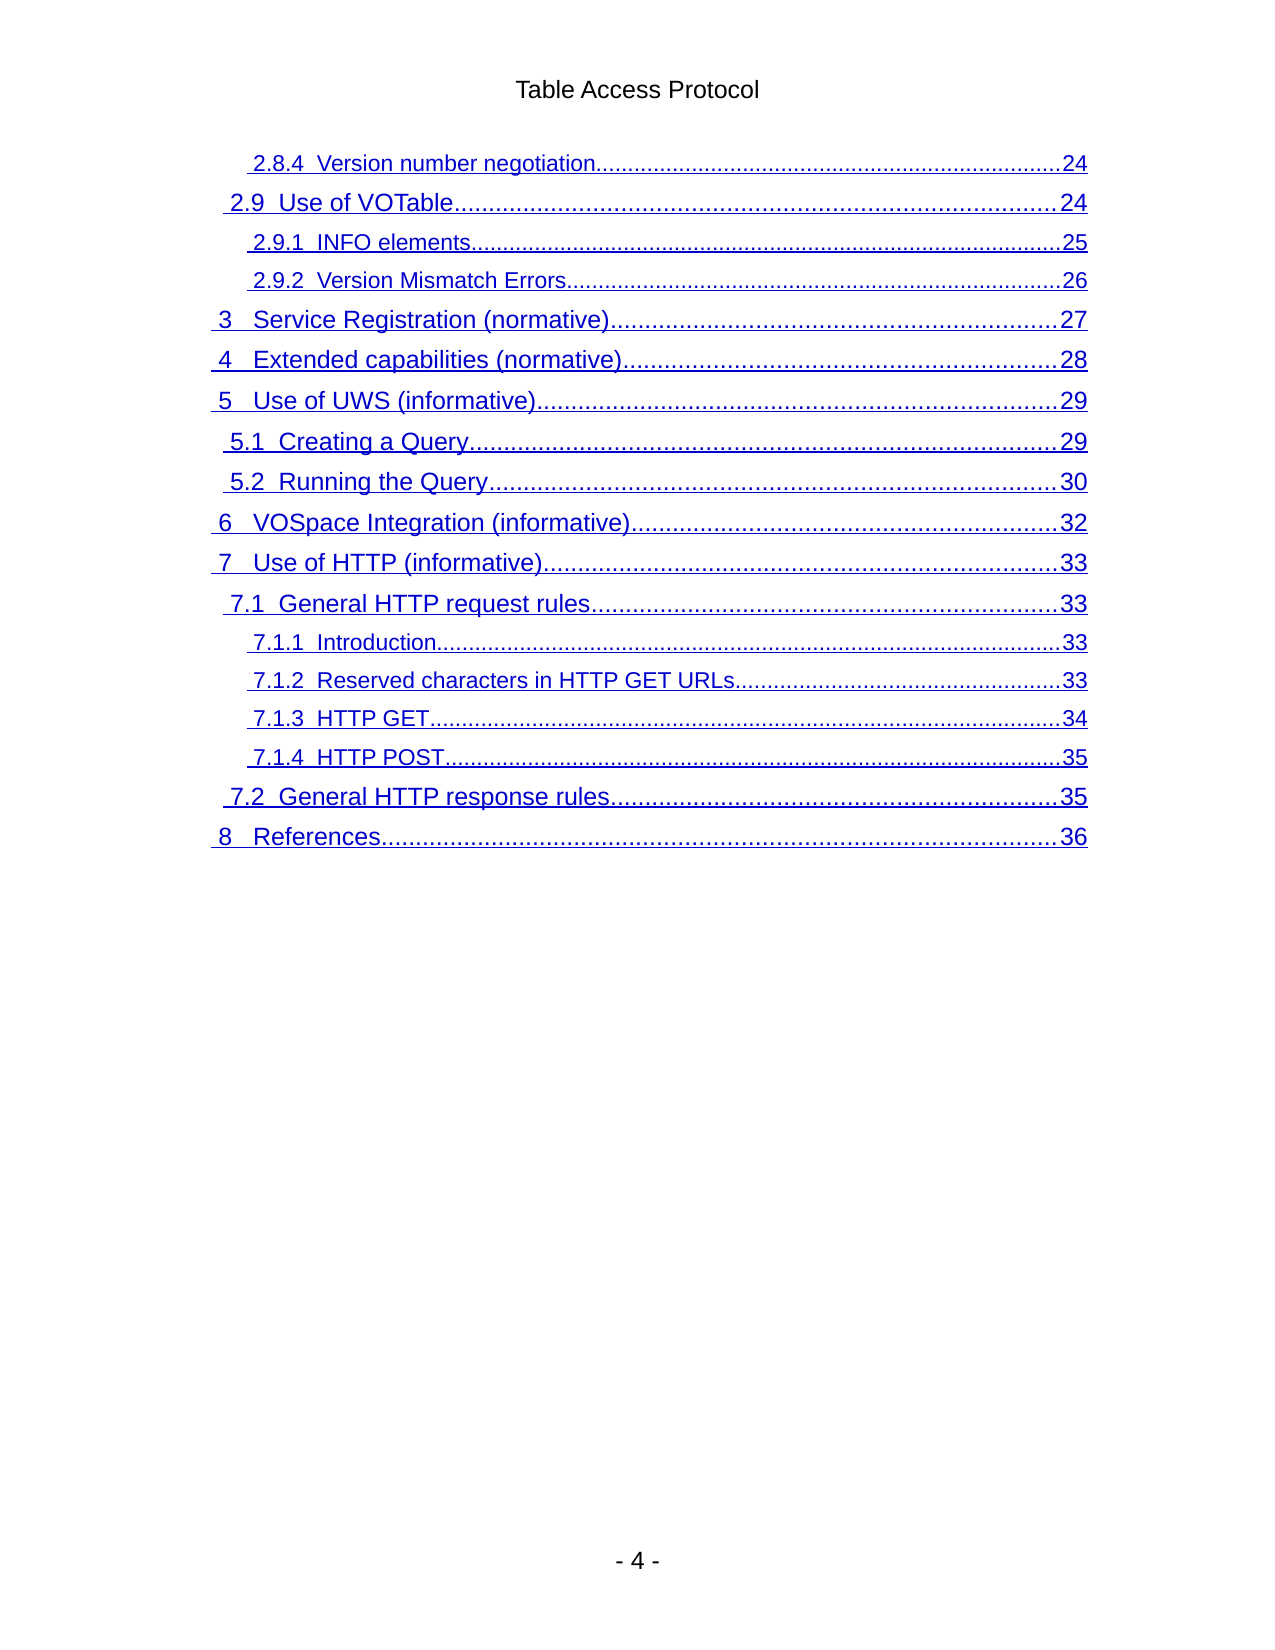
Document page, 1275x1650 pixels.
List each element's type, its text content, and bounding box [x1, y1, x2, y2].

text 7.1 General HTTP request rules 33 [223, 588, 1087, 614]
text 5.2 Running the Query 30 [223, 467, 1087, 492]
text 3 Service Registration (normative) 27 [211, 305, 1087, 330]
text 2.9 Use of VOTable 24 [223, 188, 1087, 213]
text 4 Extended capabilities (normative) 28 [211, 345, 1087, 370]
text 8 References 36 [211, 822, 1087, 847]
text 7.2 General HTTP response rules 35 [223, 782, 1087, 806]
text 7.1.4 HTTP POST 35 [247, 743, 1087, 766]
text 7.1.1 Introduction 33 [247, 629, 1087, 652]
text 2.8.4 Version number negotiation 24 [247, 150, 1087, 173]
text 5 Use of UWS (informative) 29 [211, 386, 1087, 411]
text 5.1 Creating a Query 29 [223, 426, 1087, 451]
text 7 Use of HTTP (informative) 33 [211, 548, 1087, 573]
text 6 VOSpace Integration (informative) 32 [211, 507, 1087, 533]
text 7.1.3 HTTP GET 34 [247, 705, 1087, 728]
text 7.1.2 Reserved characters in HTTP GET URLs 33 [247, 667, 1087, 690]
text 2.9.1 INFO elements 25 [247, 229, 1087, 251]
text 2.9.2 Version Mismatch Errors 26 [247, 267, 1087, 290]
